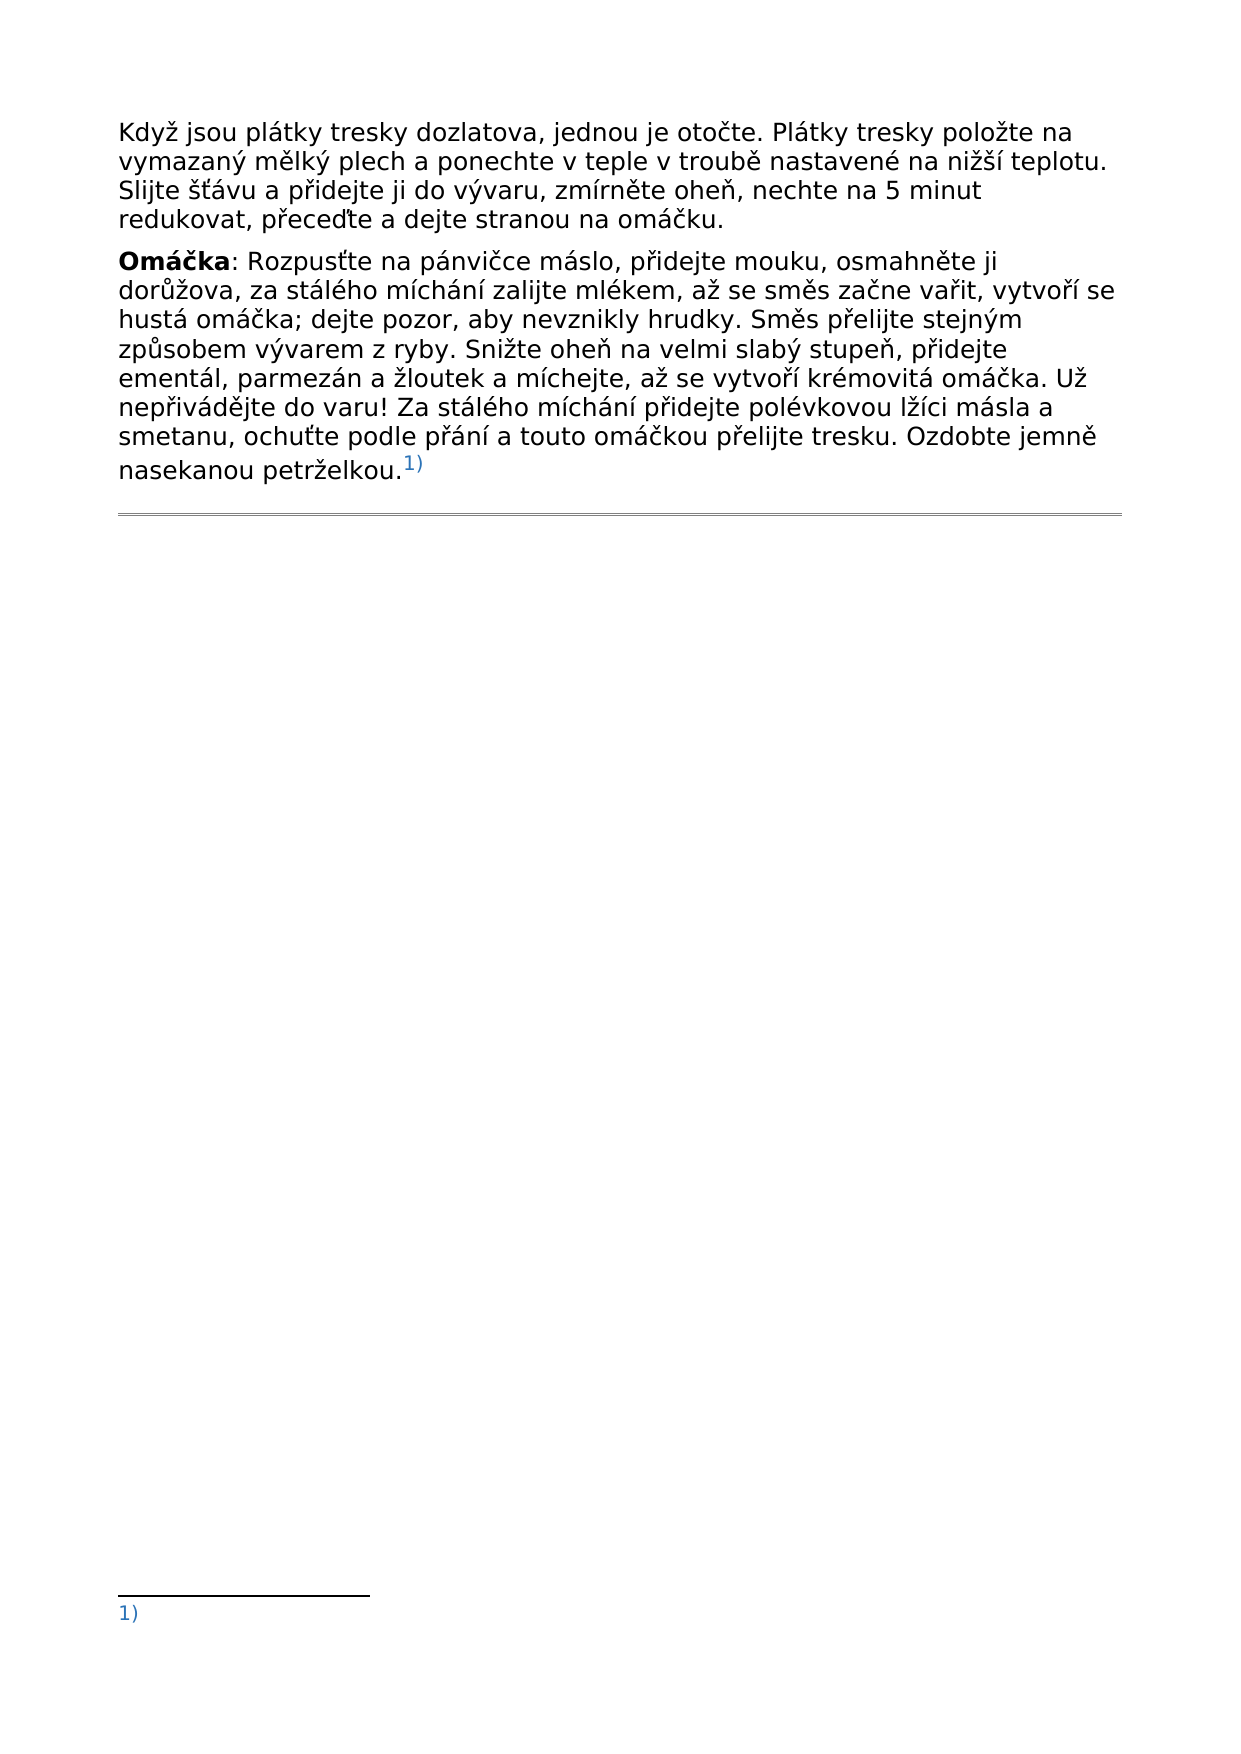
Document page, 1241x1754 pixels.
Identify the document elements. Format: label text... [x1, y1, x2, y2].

text Omáčka: Rozpusťte na pánvičce máslo, přidejte mouku, osmahněte ji dorůžova, za stálého míchání zalijte mlékem, až se směs začne vařit, vytvoří se hustá omáčka; dejte pozor, aby nevznikly hrudky. Směs přelijte stejným způsobem vývarem z ryby. Snižte oheň na velmi slabý stupeň, přidejte ementál, parmezán a žloutek a míchejte, až se vytvoří krémovitá omáčka. Už nepřivádějte do varu! Za stálého míchání přidejte polévkovou lžíci másla a smetanu, ochuťte podle přání a touto omáčkou přelijte tresku. Ozdobte jemně nasekanou petrželkou.﻿ [118, 247, 1122, 486]
text Když jsou plátky tresky dozlatova, jednou je otočte. Plátky tresky položte na vymazaný mělký plech a ponechte v teple v troubě nastavené na nižší teplotu. Slijte šťávu a přidejte ji do vývaru, zmírněte oheň, nechte na 5 minut redukovat, přeceďte a dejte stranou na omáčku. [118, 118, 1122, 235]
